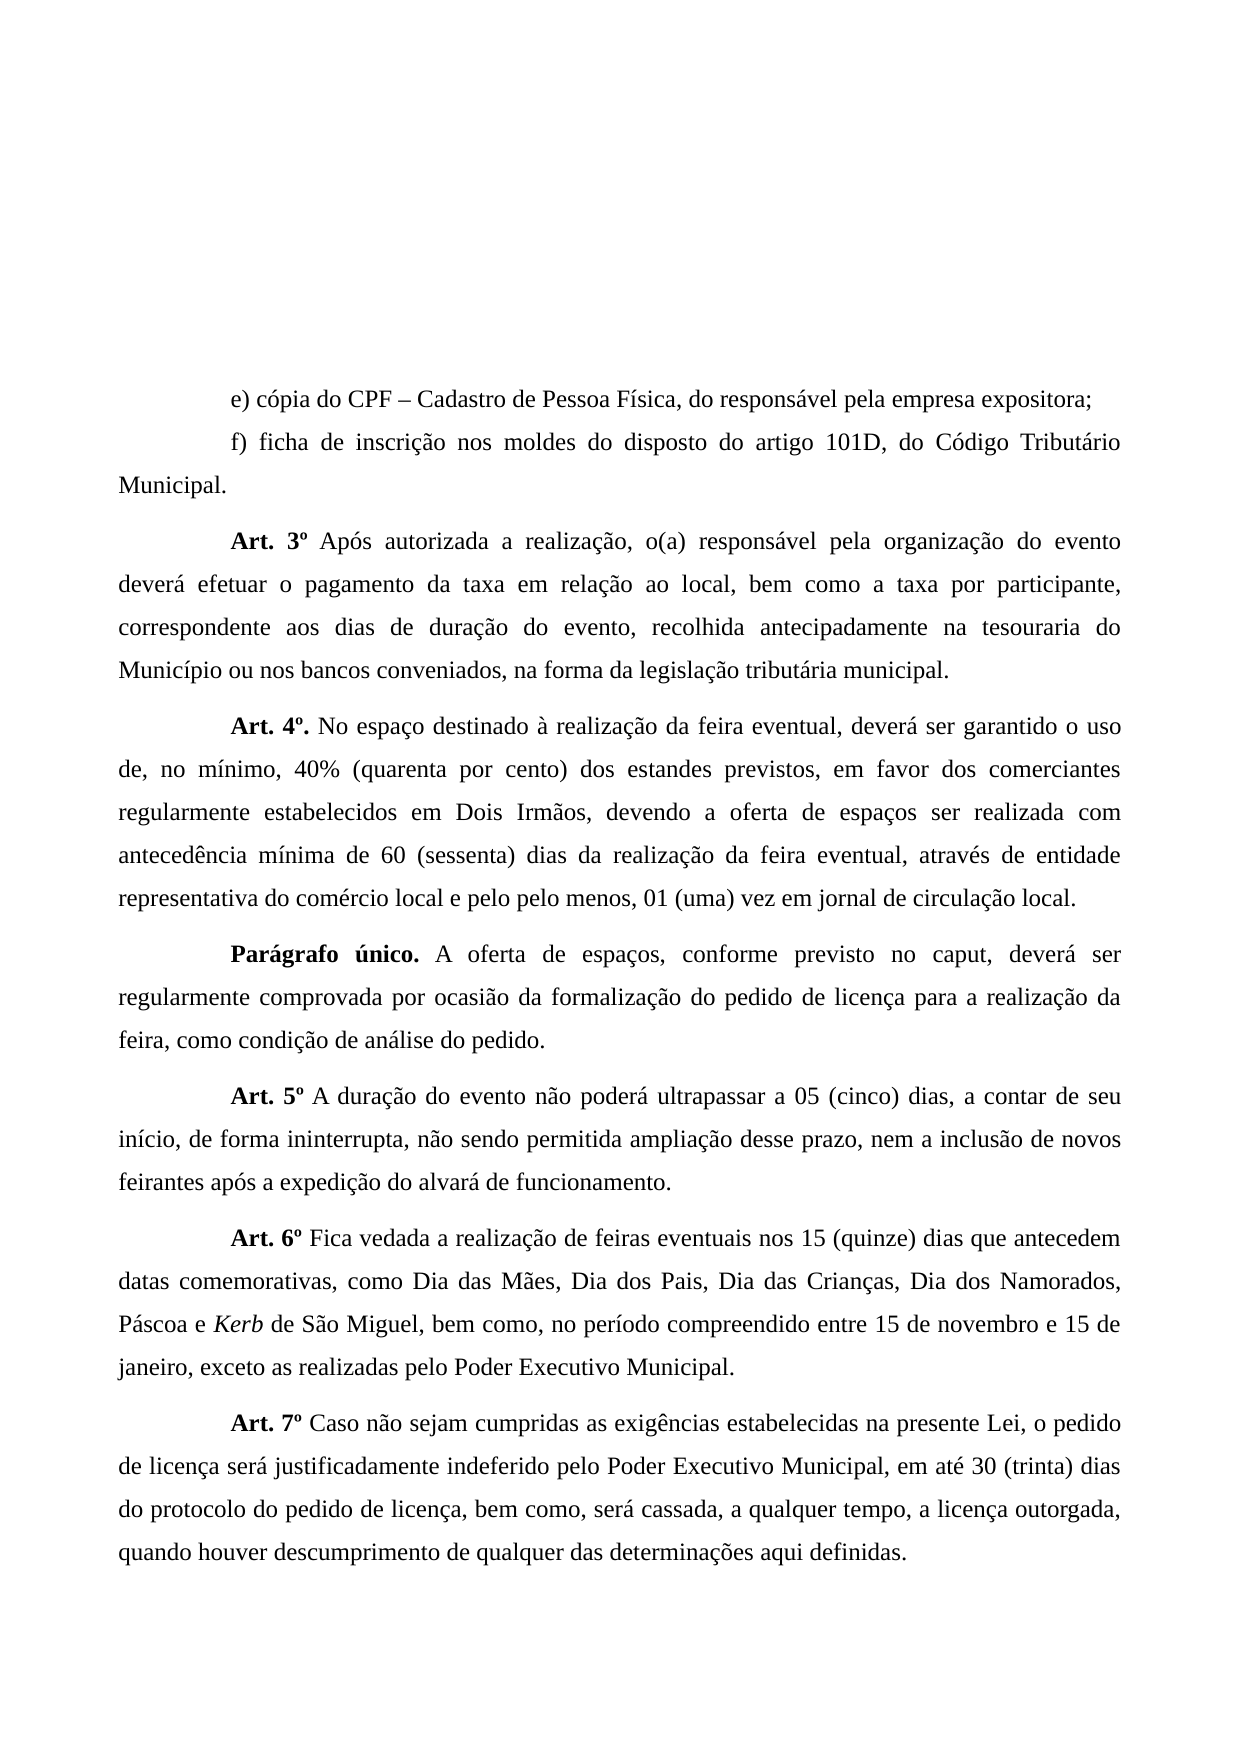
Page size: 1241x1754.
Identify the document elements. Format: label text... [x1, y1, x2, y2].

text Art. 3º Após autorizada a realização, o(a) responsável pela organização do evento deverá efetuar o pagamento da taxa em relação ao local, bem como a taxa por participante, correspondente aos dias de duração do evento, recolhida antecipadamente na tesouraria do Município ou nos bancos conveniados, na forma da legislação tributária municipal. [118, 526, 1122, 684]
text f) ficha de inscrição nos moldes do disposto do artigo 101D, do Código Tributário Municipal. [118, 427, 1122, 499]
text Art. 6º Fica vedada a realização de feiras eventuais nos 15 (quinze) dias que antecedem datas comemorativas, como Dia das Mães, Dia dos Pais, Dia das Crianças, Dia dos Namorados, Páscoa e Kerb de São Miguel, bem como, no período compreendido entre 15 de novembro e 15 de janeiro, exceto as realizadas pelo Poder Executivo Municipal. [118, 1223, 1122, 1381]
text e) cópia do CPF – Cadastro de Pessoa Física, do responsável pela empresa expositora; [118, 384, 1122, 413]
text Parágrafo único. A oferta de espaços, conforme previsto no caput, deverá ser regularmente comprovada por ocasião da formalização do pedido de licença para a realização da feira, como condição de análise do pedido. [118, 939, 1122, 1054]
text Art. 4º. No espaço destinado à realização da feira eventual, deverá ser garantido o uso de, no mínimo, 40% (quarenta por cento) dos estandes previstos, em favor dos comerciantes regularmente estabelecidos em Dois Irmãos, devendo a oferta de espaços ser realizada com antecedência mínima de 60 (sessenta) dias da realização da feira eventual, através de entidade representativa do comércio local e pelo pelo menos, 01 (uma) vez em jornal de circulação local. [118, 711, 1122, 912]
text Art. 5º A duração do evento não poderá ultrapassar a 05 (cinco) dias, a contar de seu início, de forma ininterrupta, não sendo permitida ampliação desse prazo, nem a inclusão de novos feirantes após a expedição do alvará de funcionamento. [118, 1081, 1122, 1196]
text Art. 7º Caso não sejam cumpridas as exigências estabelecidas na presente Lei, o pedido de licença será justificadamente indeferido pelo Poder Executivo Municipal, em até 30 (trinta) dias do protocolo do pedido de licença, bem como, será cassada, a qualquer tempo, a licença outorgada, quando houver descumprimento de qualquer das determinações aqui definidas. [118, 1408, 1122, 1566]
